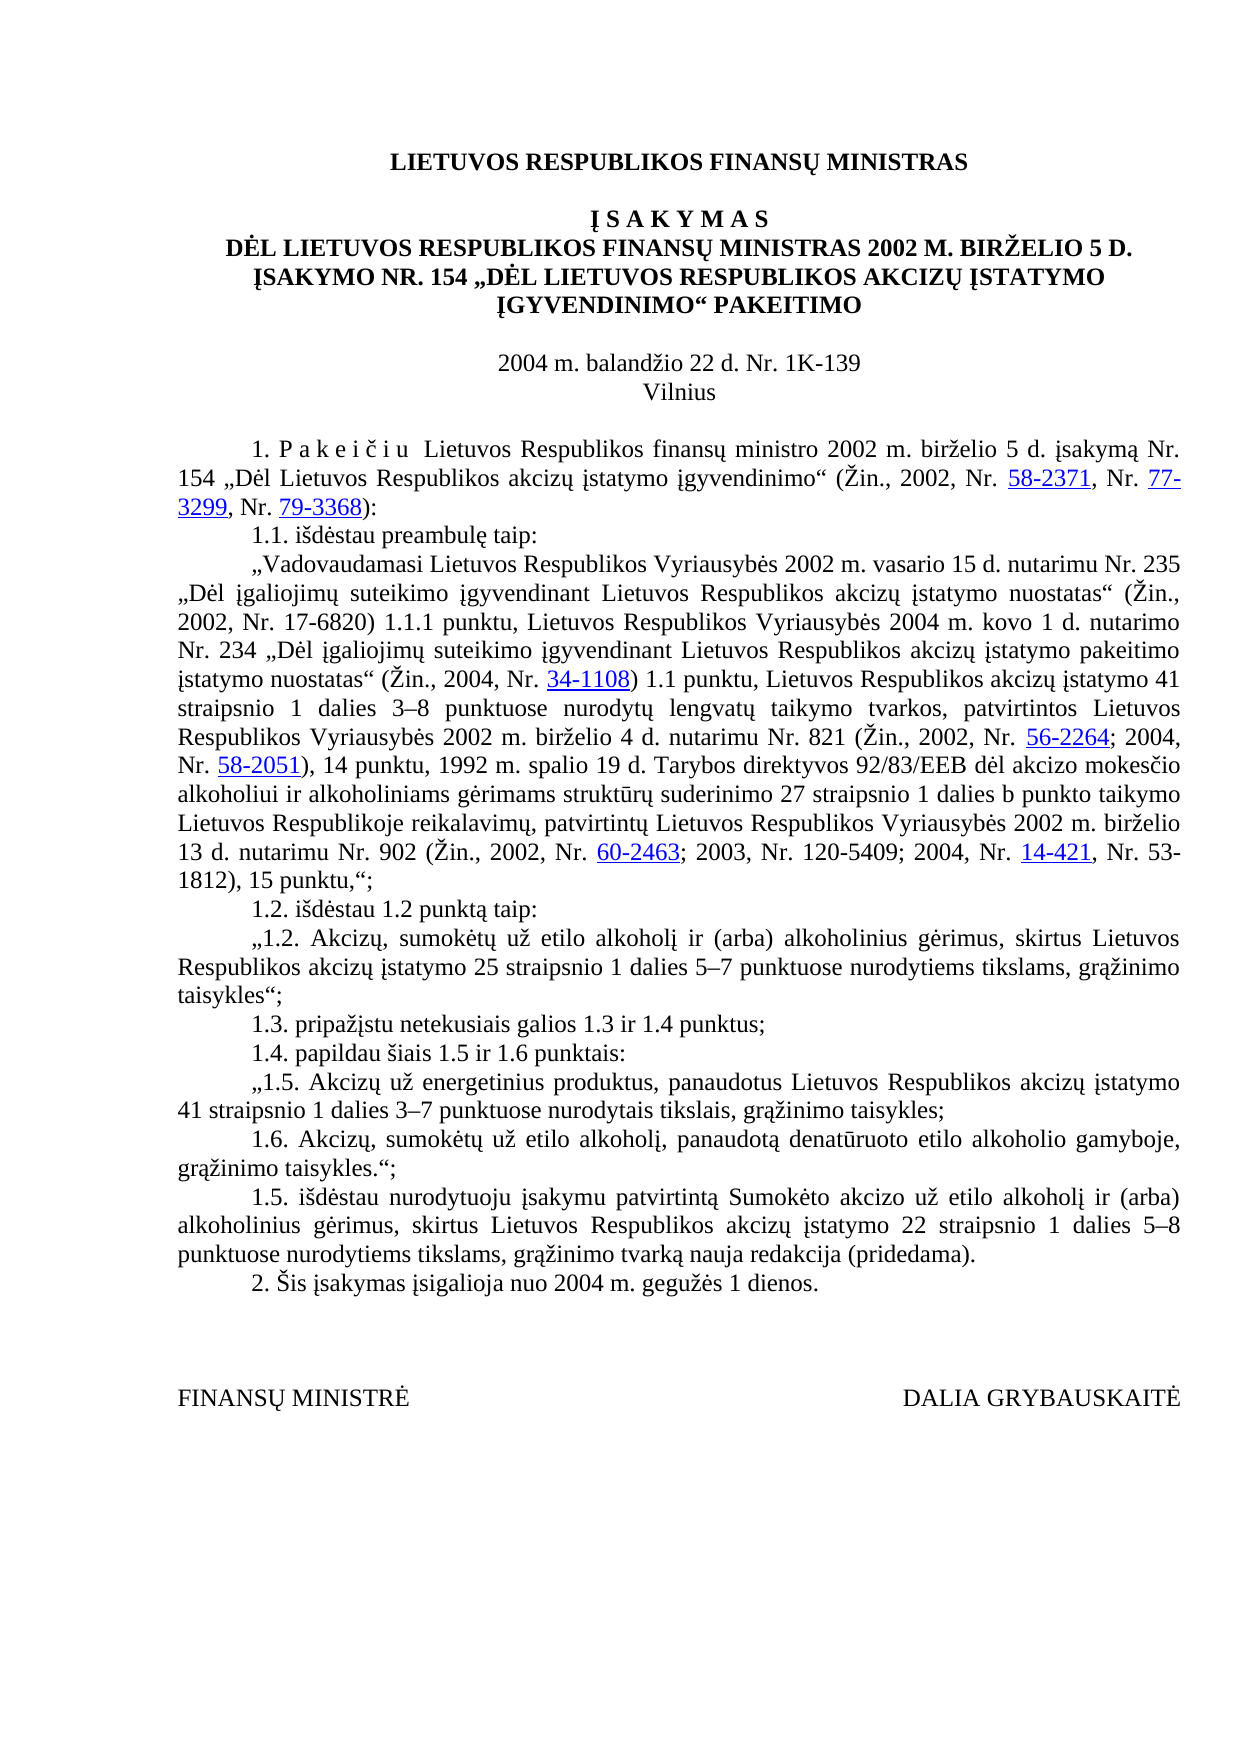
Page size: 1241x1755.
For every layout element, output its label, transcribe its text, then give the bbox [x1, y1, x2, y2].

text 1.6. Akcizų, sumokėtų už etilo alkoholį, panaudotą denatūruoto etilo alkoholio gamyboje, grąžinimo taisykles.“; [177, 1124, 1181, 1182]
text 2004 m. balandžio 22 d. Nr. 1K-139 [177, 348, 1181, 377]
text 1. Pakeičiu Lietuvos Respublikos finansų ministro 2002 m. birželio 5 d. įsakymą Nr. 154 „Dėl Lietuvos Respublikos akcizų įstatymo įgyvendinimo“ (Žin., 2002, Nr. 58-2371, Nr. 77-3299, Nr. 79-3368): [177, 434, 1181, 521]
text LIETUVOS RESPUBLIKOS FINANSŲ MINISTRAS [177, 147, 1181, 176]
text Į S A K Y M A S [177, 204, 1181, 233]
text 1.1. išdėstau preambulę taip: [177, 521, 1181, 549]
text 2. Šis įsakymas įsigalioja nuo 2004 m. gegužės 1 dienos. [177, 1268, 1181, 1297]
text Vilnius [177, 377, 1181, 406]
text „1.5. Akcizų už energetinius produktus, panaudotus Lietuvos Respublikos akcizų įstatymo 41 straipsnio 1 dalies 3–7 punktuose nurodytais tikslais, grąžinimo taisykles; [177, 1067, 1181, 1124]
text „Vadovaudamasi Lietuvos Respublikos Vyriausybės 2002 m. vasario 15 d. nutarimu Nr. 235 „Dėl įgaliojimų suteikimo įgyvendinant Lietuvos Respublikos akcizų įstatymo nuostatas“ (Žin., 2002, Nr. 17-6820) 1.1.1 punktu, Lietuvos Respublikos Vyriausybės 2004 m. kovo 1 d. nutarimo Nr. 234 „Dėl įgaliojimų suteikimo įgyvendinant Lietuvos Respublikos akcizų įstatymo pakeitimo įstatymo nuostatas“ (Žin., 2004, Nr. 34-1108) 1.1 punktu, Lietuvos Respublikos akcizų įstatymo 41 straipsnio 1 dalies 3–8 punktuose nurodytų lengvatų taikymo tvarkos, patvirtintos Lietuvos Respublikos Vyriausybės 2002 m. birželio 4 d. nutarimu Nr. 821 (Žin., 2002, Nr. 56-2264; 2004, Nr. 58-2051), 14 punktu, 1992 m. spalio 19 d. Tarybos direktyvos 92/83/EEB dėl akcizo mokesčio alkoholiui ir alkoholiniams gėrimams struktūrų suderinimo 27 straipsnio 1 dalies b punkto taikymo Lietuvos Respublikoje reikalavimų, patvirtintų Lietuvos Respublikos Vyriausybės 2002 m. birželio 13 d. nutarimu Nr. 902 (Žin., 2002, Nr. 60-2463; 2003, Nr. 120-5409; 2004, Nr. 14-421, Nr. 53-1812), 15 punktu,“; [177, 549, 1181, 894]
text FINANSŲ MINISTRĖ DALIA GRYBAUSKAITĖ [177, 1383, 1181, 1412]
text 1.5. išdėstau nurodytuoju įsakymu patvirtintą Sumokėto akcizo už etilo alkoholį ir (arba) alkoholinius gėrimus, skirtus Lietuvos Respublikos akcizų įstatymo 22 straipsnio 1 dalies 5–8 punktuose nurodytiems tikslams, grąžinimo tvarką nauja redakcija (pridedama). [177, 1182, 1181, 1268]
text 1.2. išdėstau 1.2 punktą taip: [177, 894, 1181, 923]
text 1.3. pripažįstu netekusiais galios 1.3 ir 1.4 punktus; [177, 1009, 1181, 1038]
text DĖL LIETUVOS RESPUBLIKOS FINANSŲ MINISTRAS 2002 M. BIRŽELIO 5 D. ĮSAKYMO NR. 154 „DĖL LIETUVOS RESPUBLIKOS AKCIZŲ ĮSTATYMO ĮGYVENDINIMO“ PAKEITIMO [177, 233, 1181, 319]
text 1.4. papildau šiais 1.5 ir 1.6 punktais: [177, 1038, 1181, 1067]
text „1.2. Akcizų, sumokėtų už etilo alkoholį ir (arba) alkoholinius gėrimus, skirtus Lietuvos Respublikos akcizų įstatymo 25 straipsnio 1 dalies 5–7 punktuose nurodytiems tikslams, grąžinimo taisykles“; [177, 923, 1181, 1009]
